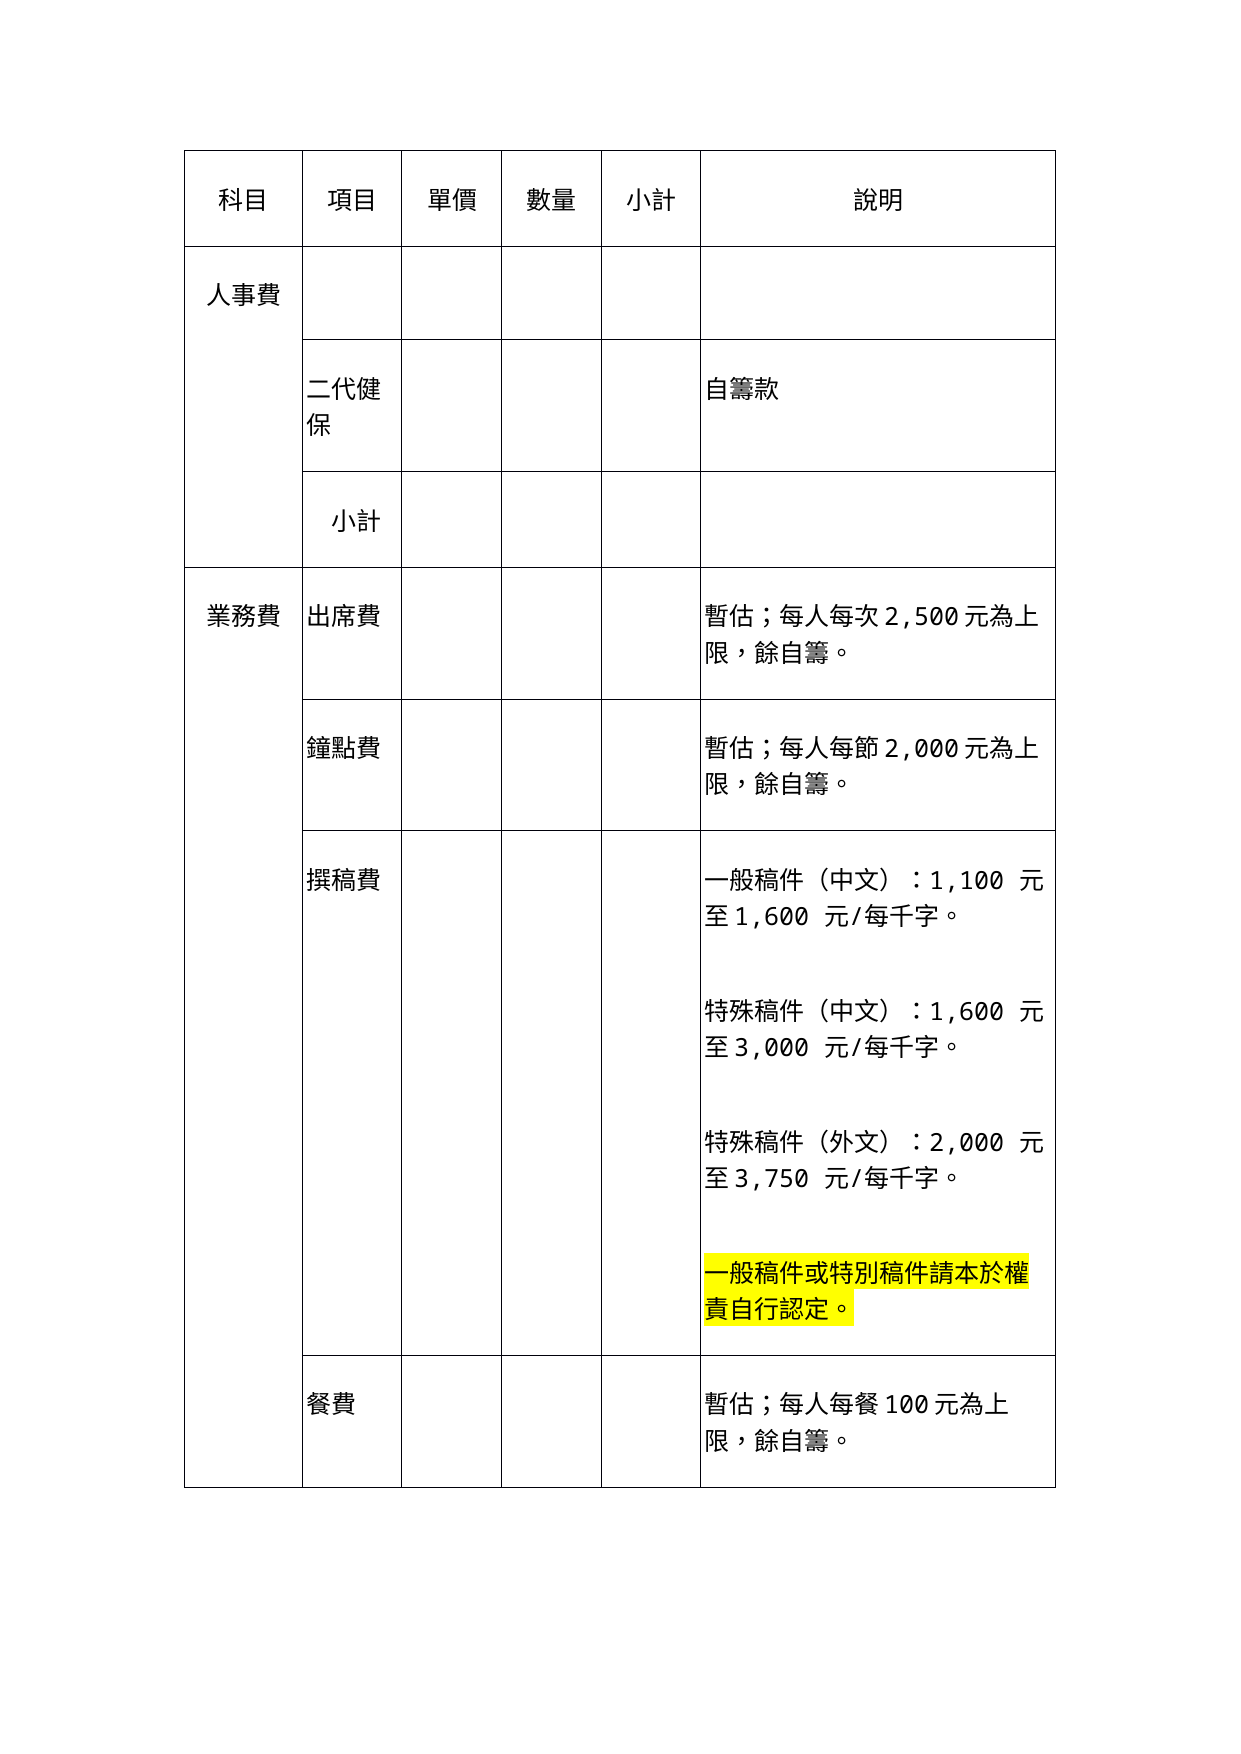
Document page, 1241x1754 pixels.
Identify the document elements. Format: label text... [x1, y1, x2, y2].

table_cell 暫估；每人每次2,500元為上限，餘自籌。 [701, 568, 1055, 698]
table_header 單價 [402, 151, 501, 246]
table_cell [602, 700, 700, 830]
table_cell 出席費 [303, 568, 401, 698]
table_header 科目 [185, 151, 302, 246]
table_cell [701, 472, 1055, 567]
table_cell 人事費 [185, 247, 302, 567]
table_cell [502, 568, 601, 698]
table_cell [402, 700, 501, 830]
table_cell 餐費 [303, 1356, 401, 1487]
table_cell [502, 472, 601, 567]
table_header 說明 [701, 151, 1055, 246]
table_cell 暫估；每人每餐100元為上限，餘自籌。 [701, 1356, 1055, 1487]
table_cell 暫估；每人每節2,000元為上限，餘自籌。 [701, 700, 1055, 830]
table_cell [303, 247, 401, 339]
table_cell [402, 472, 501, 567]
table_cell [502, 340, 601, 471]
table_cell 業務費 [185, 568, 302, 1487]
table_cell [502, 1356, 601, 1487]
table_cell [602, 1356, 700, 1487]
table_cell 鐘點費 [303, 700, 401, 830]
table_cell [502, 700, 601, 830]
table_cell 自籌款 [701, 340, 1055, 471]
table_header 項目 [303, 151, 401, 246]
table_cell [402, 247, 501, 339]
table_header 小計 [602, 151, 700, 246]
table_cell 小計 [303, 472, 401, 567]
table_cell [701, 247, 1055, 339]
table_cell 二代健保 [303, 340, 401, 471]
table_header 數量 [502, 151, 601, 246]
table_cell [502, 247, 601, 339]
table_cell [602, 831, 700, 1355]
table_cell 一般稿件（中文）：1,100 元至1,600 元/每千字。 特殊稿件（中文）：1,600 元至3,000 元/每千字。 特殊稿件（外文）：2,000 元至3,750 元/每千字。 一般稿件或特別稿件請本於權責自行認定。 [701, 831, 1055, 1355]
table_cell [602, 568, 700, 698]
table_cell [502, 831, 601, 1355]
table_cell [602, 472, 700, 567]
table_cell [402, 340, 501, 471]
table_cell [402, 831, 501, 1355]
table_cell [402, 568, 501, 698]
table_cell [402, 1356, 501, 1487]
table_cell 撰稿費 [303, 831, 401, 1355]
table_cell [602, 247, 700, 339]
table_cell [602, 340, 700, 471]
